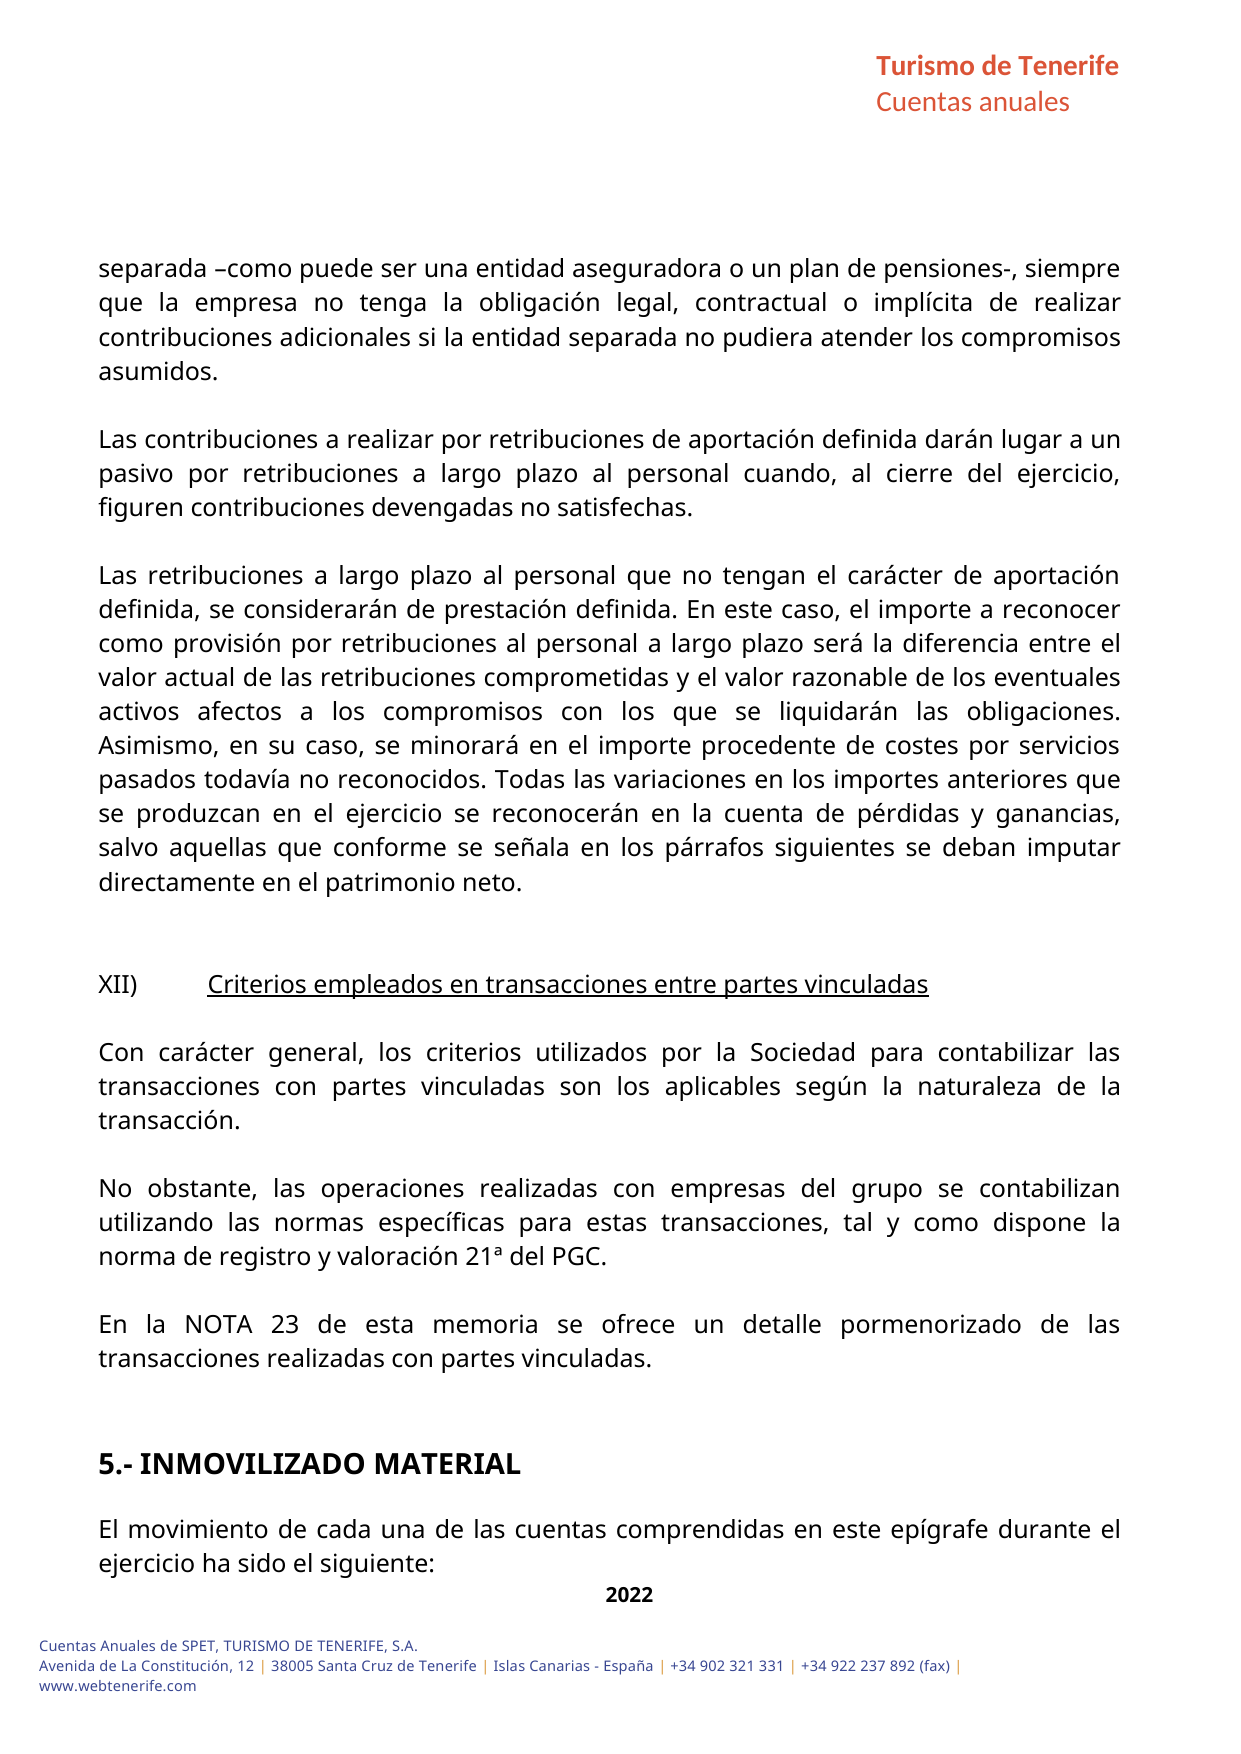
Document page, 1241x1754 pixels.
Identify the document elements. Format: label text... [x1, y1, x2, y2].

text separada –como puede ser una entidad aseguradora o un plan de pensiones-, siempre que la empresa no tenga la obligación legal, contractual o implícita de realizar contribuciones adicionales si la entidad separada no pudiera atender los compromisos asumidos. [98, 251, 1122, 387]
text En la NOTA 23 de esta memoria se ofrece un detalle pormenorizado de las transacciones realizadas con partes vinculadas. [98, 1307, 1122, 1375]
text Las contribuciones a realizar por retribuciones de aportación definida darán lugar a un pasivo por retribuciones a largo plazo al personal cuando, al cierre del ejercicio, figuren contribuciones devengadas no satisfechas. [98, 421, 1122, 523]
list Criterios empleados en transacciones entre partes vinculadas [98, 966, 1122, 1000]
text El movimiento de cada una de las cuentas comprendidas en este epígrafe durante el ejercicio ha sido el siguiente: [98, 1511, 1122, 1579]
table_header 2022 [98, 1580, 1160, 1608]
text Las retribuciones a largo plazo al personal que no tengan el carácter de aportación definida, se considerarán de prestación definida. En este caso, el importe a reconocer como provisión por retribuciones al personal a largo plazo será la diferencia entre el valor actual de las retribuciones comprometidas y el valor razonable de los eventuales activos afectos a los compromisos con los que se liquidarán las obligaciones. Asimismo, en su caso, se minorará en el importe procedente de costes por servicios pasados todavía no reconocidos. Todas las variaciones en los importes anteriores que se produzcan en el ejercicio se reconocerán en la cuenta de pérdidas y ganancias, salvo aquellas que conforme se señala en los párrafos siguientes se deban imputar directamente en el patrimonio neto. [98, 558, 1122, 898]
text 5.- INMOVILIZADO MATERIAL [98, 1443, 1122, 1483]
text No obstante, las operaciones realizadas con empresas del grupo se contabilizan utilizando las normas específicas para estas transacciones, tal y como dispone la norma de registro y valoración 21ª del PGC. [98, 1171, 1122, 1273]
text Con carácter general, los criterios utilizados por la Sociedad para contabilizar las transacciones con partes vinculadas son los aplicables según la naturaleza de la transacción. [98, 1034, 1122, 1137]
